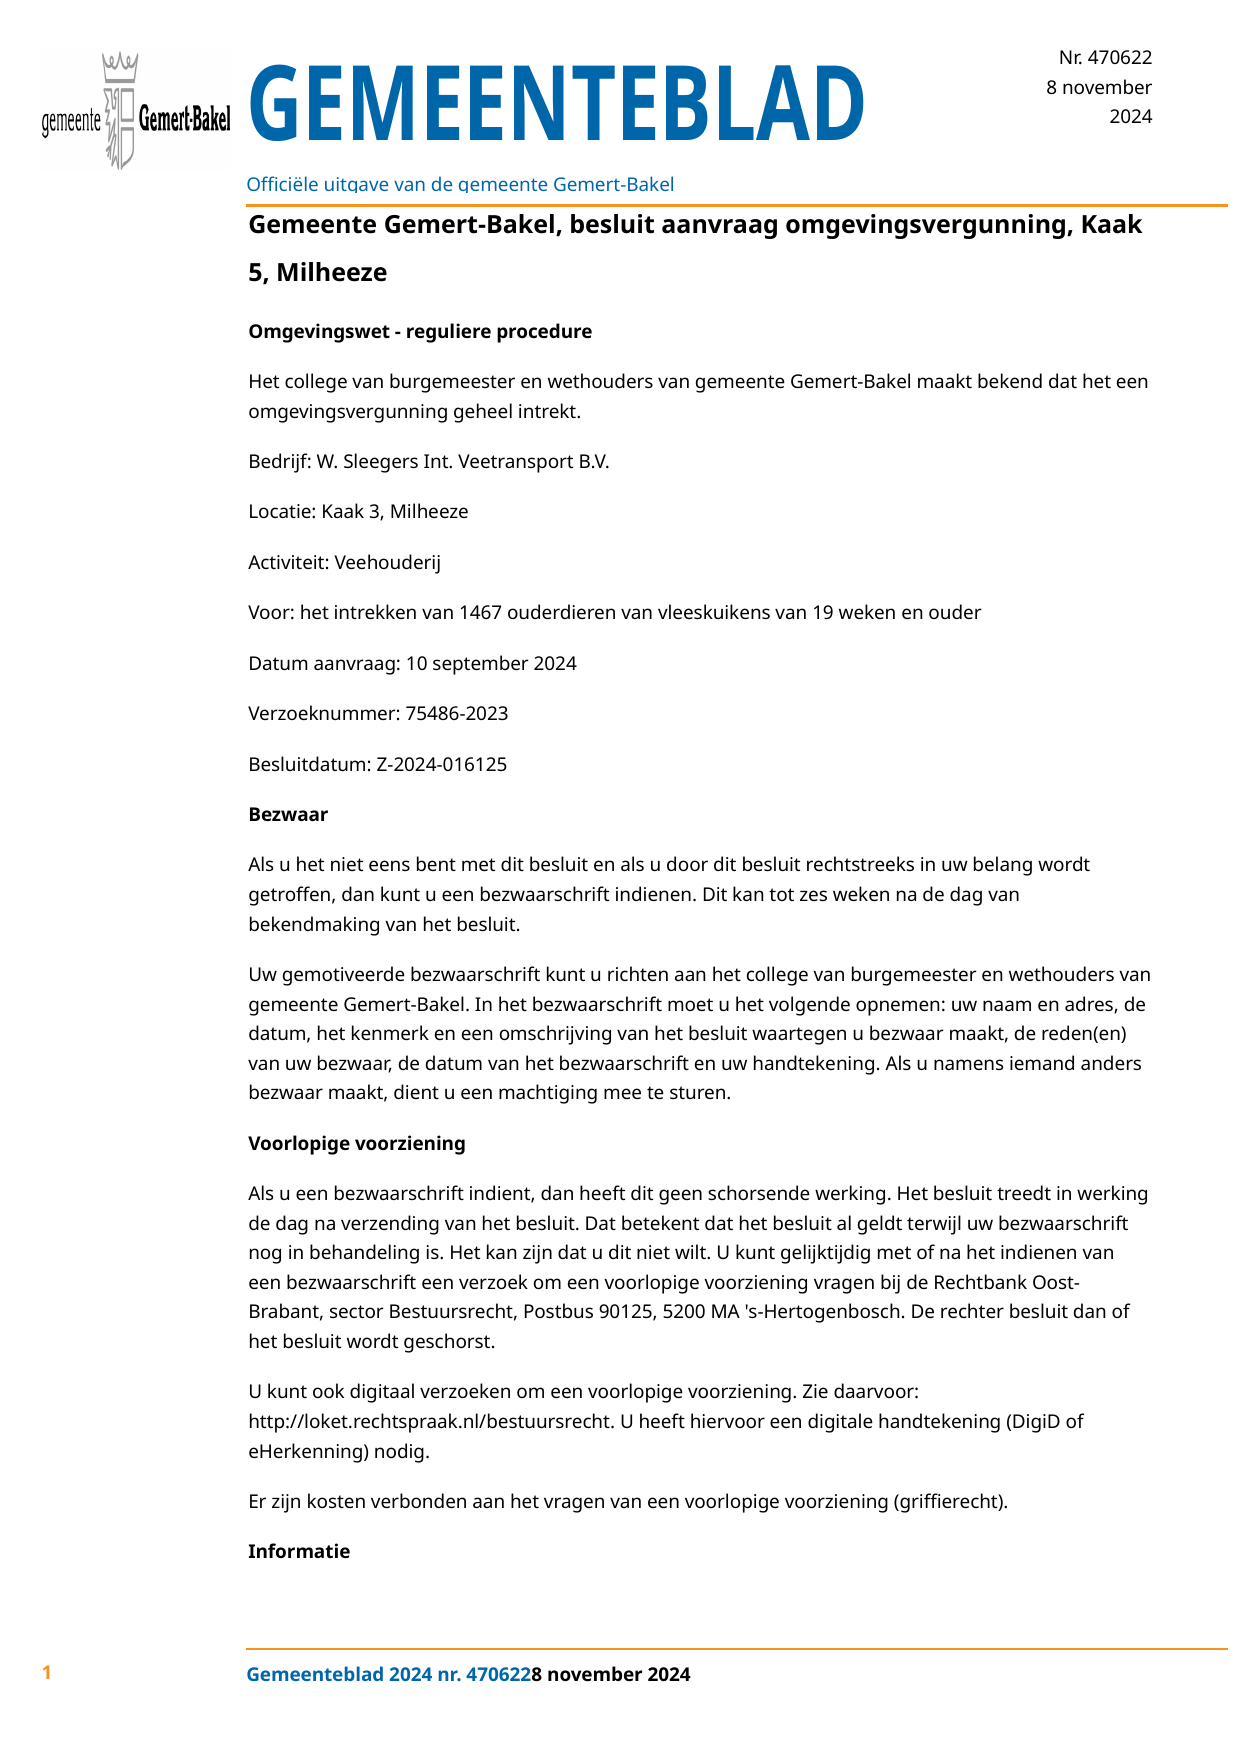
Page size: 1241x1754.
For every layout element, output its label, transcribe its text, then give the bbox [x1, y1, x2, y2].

text Activiteit: Veehouderij [248, 549, 1152, 575]
text Bezwaar [248, 801, 1152, 827]
text Voor: het intrekken van 1467 ouderdieren van vleeskuikens van 19 weken en ouder [248, 599, 1152, 625]
text Uw gemotiveerde bezwaarschrift kunt u richten aan het college van burgemeester en wethouders van gemeente Gemert-Bakel. In het bezwaarschrift moet u het volgende opnemen: uw naam en adres, de datum, het kenmerk en een omschrijving van het besluit waartegen u bezwaar maakt, de reden(en) van uw bezwaar, de datum van het bezwaarschrift en uw handtekening. Als u namens iemand anders bezwaar maakt, dient u een machtiging mee te sturen. [248, 961, 1152, 1105]
text Besluitdatum: Z-2024-016125 [248, 751, 1152, 777]
text Omgevingswet - reguliere procedure [248, 318, 1152, 344]
text U kunt ook digitaal verzoeken om een voorlopige voorziening. Zie daarvoor: http://loket.rechtspraak.nl/bestuursrecht. U heeft hiervoor een digitale handtekening (DigiD of eHerkenning) nodig. [248, 1379, 1152, 1464]
text Bedrijf: W. Sleegers Int. Veetransport B.V. [248, 448, 1152, 474]
text Voorlopige voorziening [248, 1130, 1152, 1156]
text Als u het niet eens bent met dit besluit en als u door dit besluit rechtstreeks in uw belang wordt getroffen, dan kunt u een bezwaarschrift indienen. Dit kan tot zes weken na de dag van bekendmaking van het besluit. [248, 852, 1152, 937]
text Datum aanvraag: 10 september 2024 [248, 650, 1152, 676]
text Als u een bezwaarschrift indient, dan heeft dit geen schorsende werking. Het besluit treedt in werking de dag na verzending van het besluit. Dat betekent dat het besluit al geldt terwijl uw bezwaarschrift nog in behandeling is. Het kan zijn dat u dit niet wilt. U kunt gelijktijdig met of na het indienen van een bezwaarschrift een verzoek om een voorlopige voorziening vragen bij de Rechtbank Oost-Brabant, sector Bestuursrecht, Postbus 90125, 5200 MA 's‑Hertogenbosch. De rechter besluit dan of het besluit wordt geschorst. [248, 1180, 1152, 1354]
text Het college van burgemeester en wethouders van gemeente Gemert-Bakel maakt bekend dat het een omgevingsvergunning geheel intrekt. [248, 368, 1152, 424]
text Locatie: Kaak 3, Milheeze [248, 499, 1152, 524]
text Verzoeknummer: 75486-2023 [248, 700, 1152, 726]
text Gemeente Gemert-Bakel, besluit aanvraag omgevingsvergunning, Kaak 5, Milheeze [248, 207, 1152, 288]
text Informatie [248, 1539, 1152, 1564]
text Er zijn kosten verbonden aan het vragen van een voorlopige voorziening (griffierecht). [248, 1488, 1152, 1514]
picture [41, 47, 231, 172]
